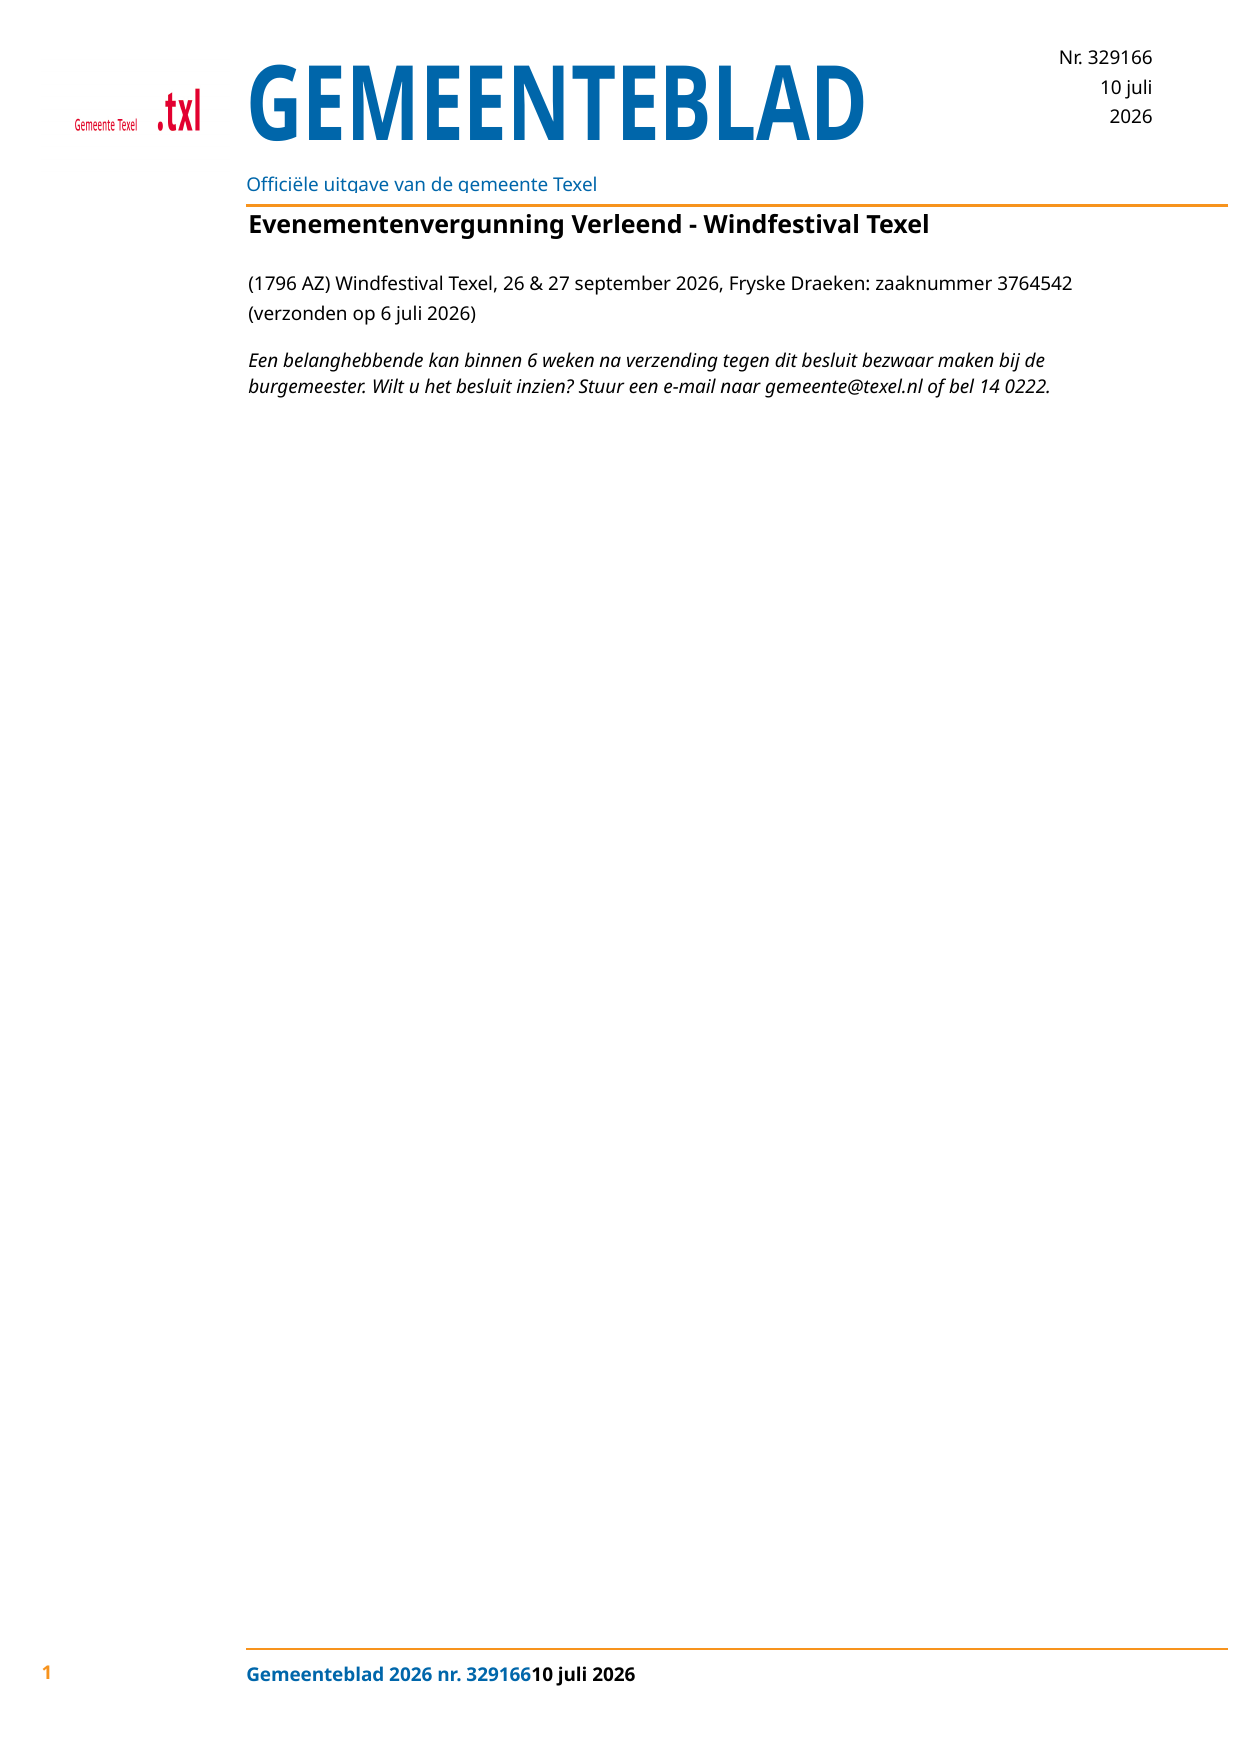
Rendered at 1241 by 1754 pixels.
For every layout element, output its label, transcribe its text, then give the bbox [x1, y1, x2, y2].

text Evenementenvergunning Verleend - Windfestival Texel [248, 207, 1152, 241]
text Een belanghebbende kan binnen 6 weken na verzending tegen dit besluit bezwaar maken bij de burgemeester. Wilt u het besluit inzien? Stuur een e-mail naar gemeente@texel.nl of bel 14 0222. [248, 348, 1152, 399]
picture [41, 47, 231, 172]
text (1796 AZ) Windfestival Texel, 26 & 27 september 2026, Fryske Draeken: zaaknummer 3764542 (verzonden op 6 juli 2026) [248, 270, 1152, 326]
